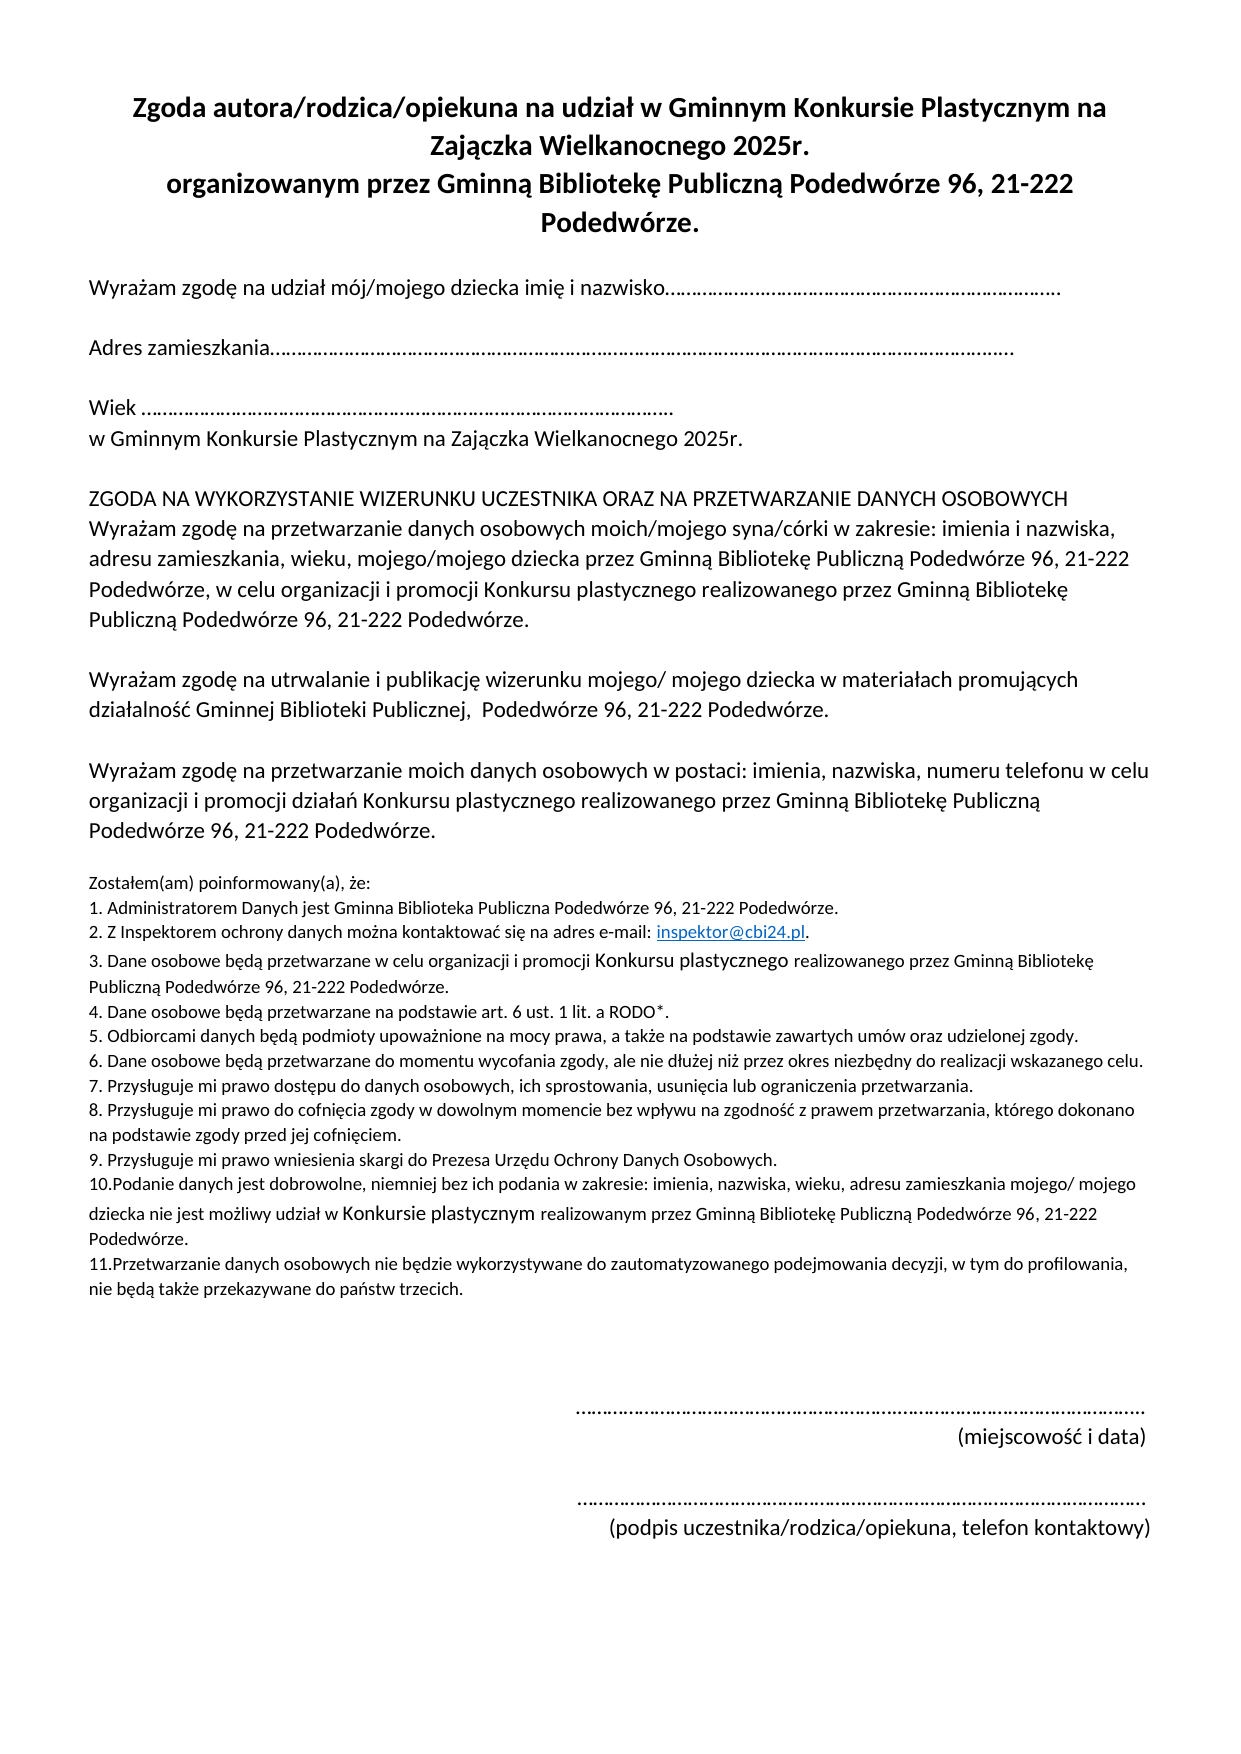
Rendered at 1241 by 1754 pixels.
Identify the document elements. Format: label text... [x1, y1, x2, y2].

text (miejscowość i data) [89, 1422, 1152, 1450]
text 9. Przysługuje mi prawo wniesienia skargi do Prezesa Urzędu Ochrony Danych Osobowych. [89, 1148, 1152, 1171]
text 7. Przysługuje mi prawo dostępu do danych osobowych, ich sprostowania, usunięcia lub ograniczenia przetwarzania. [89, 1074, 1152, 1097]
text …………………………………………………….……………………………………….. [89, 1392, 1152, 1420]
text Wyrażam zgodę na przetwarzanie moich danych osobowych w postaci: imienia, nazwiska, numeru telefonu w celu organizacji i promocji działań Konkursu plastycznego realizowanego przez Gminną Bibliotekę Publiczną Podedwórze 96, 21-222 Podedwórze. [89, 756, 1152, 844]
text Adres zamieszkania……………………………………………………….………………………………………………………………..… [89, 333, 1152, 361]
text w Gminnym Konkursie Plastycznym na Zajączka Wielkanocnego 2025r. [89, 424, 1152, 452]
text 2. Z Inspektorem ochrony danych można kontaktować się na adres e-mail: inspektor@cbi24.pl. [89, 921, 1152, 943]
text Wyrażam zgodę na udział mój/mojego dziecka imię i nazwisko……………….……………………………………………….. [89, 273, 1152, 301]
text 1. Administratorem Danych jest Gminna Biblioteka Publiczna Podedwórze 96, 21-222 Podedwórze. [89, 896, 1152, 919]
text 10.Podanie danych jest dobrowolne, niemniej bez ich podania w zakresie: imienia, nazwiska, wieku, adresu zamieszkania mojego/ mojego dziecka nie jest możliwy udział w Konkursie plastycznym realizowanym przez Gminną Bibliotekę Publiczną Podedwórze 96, 21-222 Podedwórze. [89, 1173, 1152, 1250]
text 6. Dane osobowe będą przetwarzane do momentu wycofania zgody, ale nie dłużej niż przez okres niezbędny do realizacji wskazanego celu. [89, 1049, 1152, 1072]
text Wyrażam zgodę na utrwalanie i publikację wizerunku mojego/ mojego dziecka w materiałach promujących działalność Gminnej Biblioteki Publicznej, Podedwórze 96, 21-222 Podedwórze. [89, 665, 1152, 723]
text 3. Dane osobowe będą przetwarzane w celu organizacji i promocji Konkursu plastycznego realizowanego przez Gminną Bibliotekę Publiczną Podedwórze 96, 21-222 Podedwórze. [89, 945, 1152, 998]
text 4. Dane osobowe będą przetwarzane na podstawie art. 6 ust. 1 lit. a RODO*. [89, 1000, 1152, 1023]
text ……………………………………………………………………………………………… [89, 1483, 1152, 1511]
text (podpis uczestnika/rodzica/opiekuna, telefon kontaktowy) [89, 1513, 1152, 1541]
text 11.Przetwarzanie danych osobowych nie będzie wykorzystywane do zautomatyzowanego podejmowania decyzji, w tym do profilowania, nie będą także przekazywane do państw trzecich. [89, 1252, 1152, 1300]
text organizowanym przez Gminną Bibliotekę Publiczną Podedwórze 96, 21-222 Podedwórze. [89, 166, 1152, 239]
text Zostałem(am) poinformowany(a), że: [89, 871, 1152, 894]
text 5. Odbiorcami danych będą podmioty upoważnione na mocy prawa, a także na podstawie zawartych umów oraz udzielonej zgody. [89, 1024, 1152, 1047]
text Zgoda autora/rodzica/opiekuna na udział w Gminnym Konkursie Plastycznym na Zajączka Wielkanocnego 2025r. [89, 89, 1152, 163]
text ZGODA NA WYKORZYSTANIE WIZERUNKU UCZESTNIKA ORAZ NA PRZETWARZANIE DANYCH OSOBOWYCH [89, 484, 1152, 512]
text Wiek ……………………………………………………………………………………….. [89, 393, 1152, 421]
text 8. Przysługuje mi prawo do cofnięcia zgody w dowolnym momencie bez wpływu na zgodność z prawem przetwarzania, którego dokonano na podstawie zgody przed jej cofnięciem. [89, 1098, 1152, 1146]
text Wyrażam zgodę na przetwarzanie danych osobowych moich/mojego syna/córki w zakresie: imienia i nazwiska, adresu zamieszkania, wieku, mojego/mojego dziecka przez Gminną Bibliotekę Publiczną Podedwórze 96, 21-222 Podedwórze, w celu organizacji i promocji Konkursu plastycznego realizowanego przez Gminną Bibliotekę Publiczną Podedwórze 96, 21-222 Podedwórze. [89, 514, 1152, 633]
